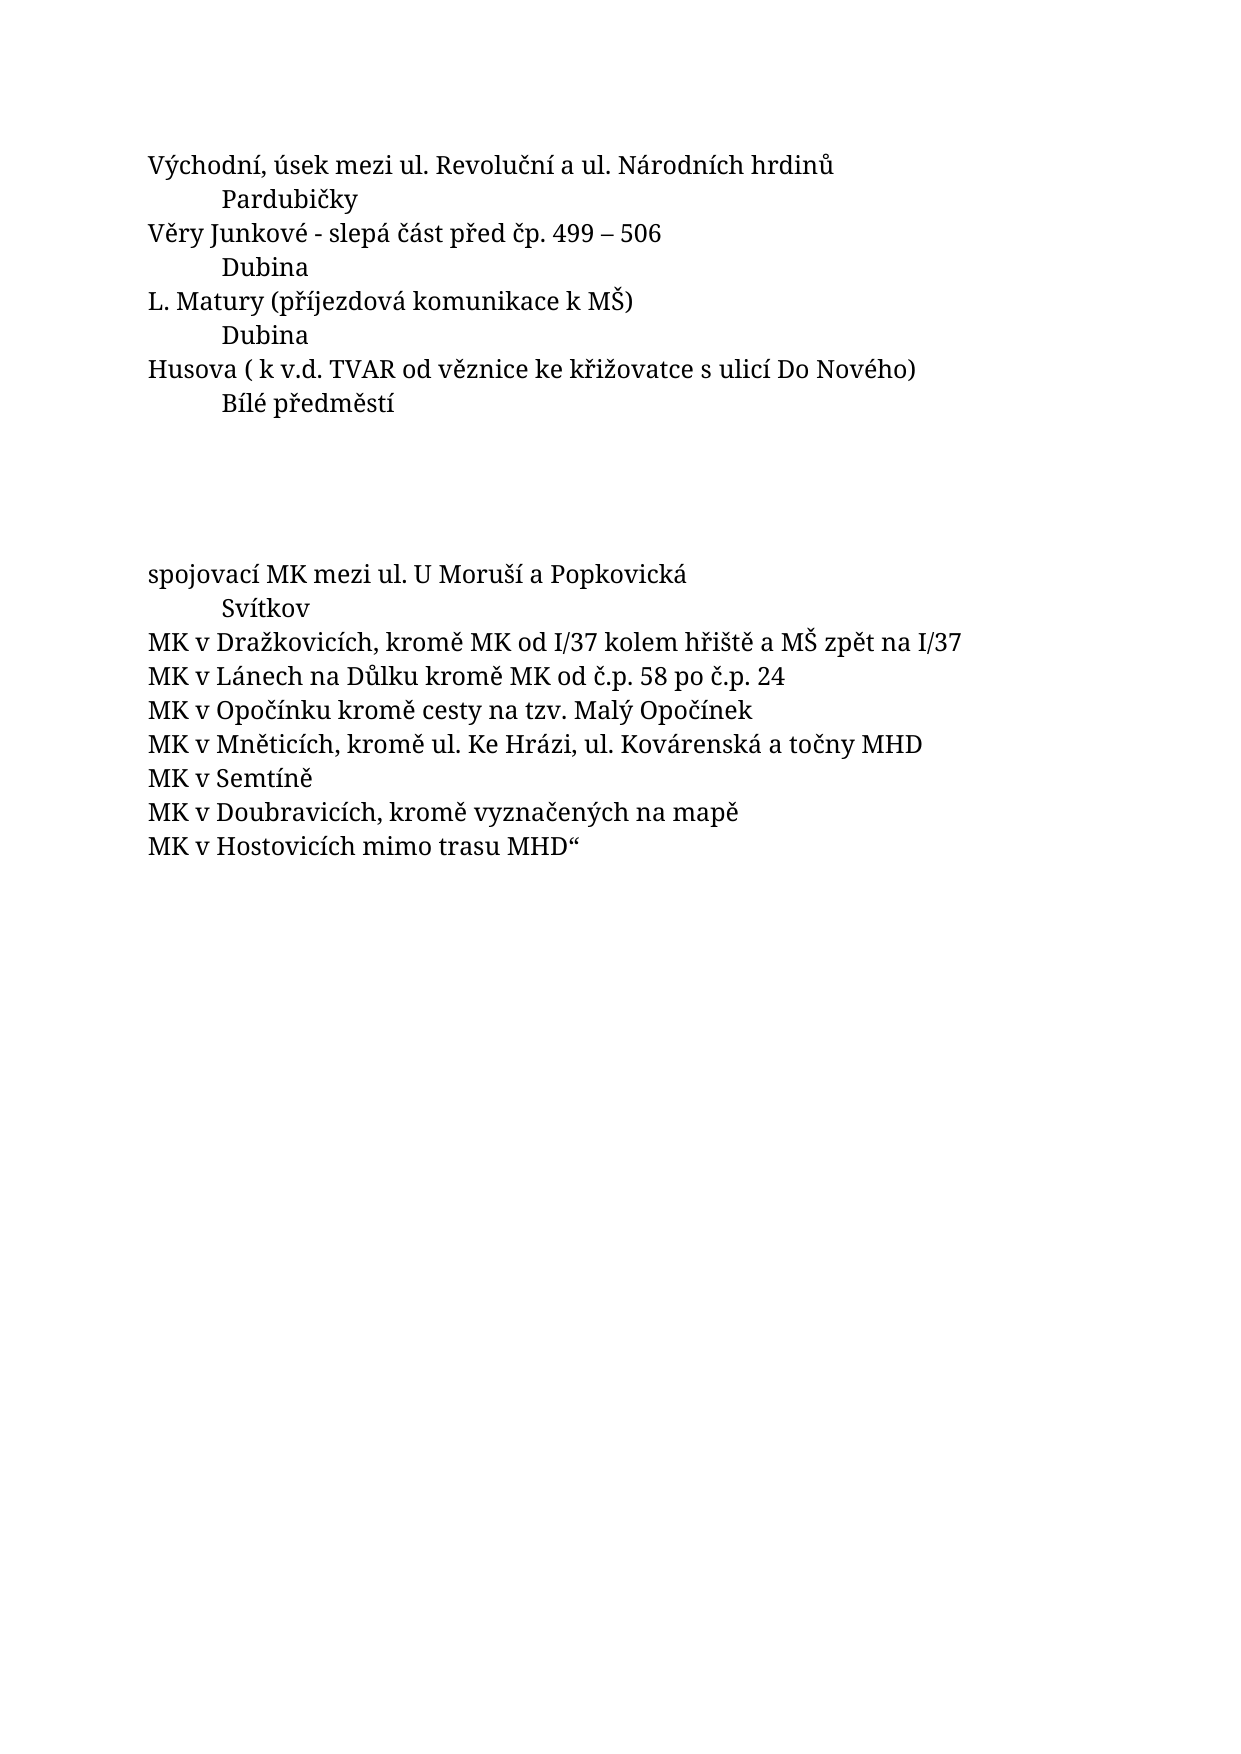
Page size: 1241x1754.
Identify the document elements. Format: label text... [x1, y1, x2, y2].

text Východní, úsek mezi ul. Revoluční a ul. Národních hrdinů Pardubičky [148, 148, 1092, 216]
text Výzkumná, jižní část Rosice [148, 420, 1092, 488]
text MK v Dražkovicích, kromě MK od I/37 kolem hřiště a MŠ zpět na I/37 [148, 624, 1092, 659]
text Husova ( k v.d. TVAR od věznice ke křižovatce s ulicí Do Nového) Bílé předměstí [148, 352, 1092, 420]
text Věry Junkové - slepá část před čp. 499 – 506 Dubina [148, 216, 1092, 284]
text L. Matury (příjezdová komunikace k MŠ) Dubina [148, 284, 1092, 352]
text spojovací MK mezi ul. U Moruší a Popkovická Svítkov [148, 556, 1092, 624]
text MK v Opočínku kromě cesty na tzv. Malý Opočínek [148, 693, 1092, 727]
text Žižkova, od ul. Sjezdová slepá část Popkovice [148, 488, 1092, 556]
text MK v Lánech na Důlku kromě MK od č.p. 58 po č.p. 24 [148, 659, 1092, 693]
text MK v Hostovicích mimo trasu MHD“ [148, 829, 1092, 863]
text MK v Semtíně [148, 761, 1092, 795]
text MK v Mněticích, kromě ul. Ke Hrázi, ul. Kovárenská a točny MHD [148, 727, 1092, 761]
text MK v Doubravicích, kromě vyznačených na mapě [148, 795, 1092, 829]
